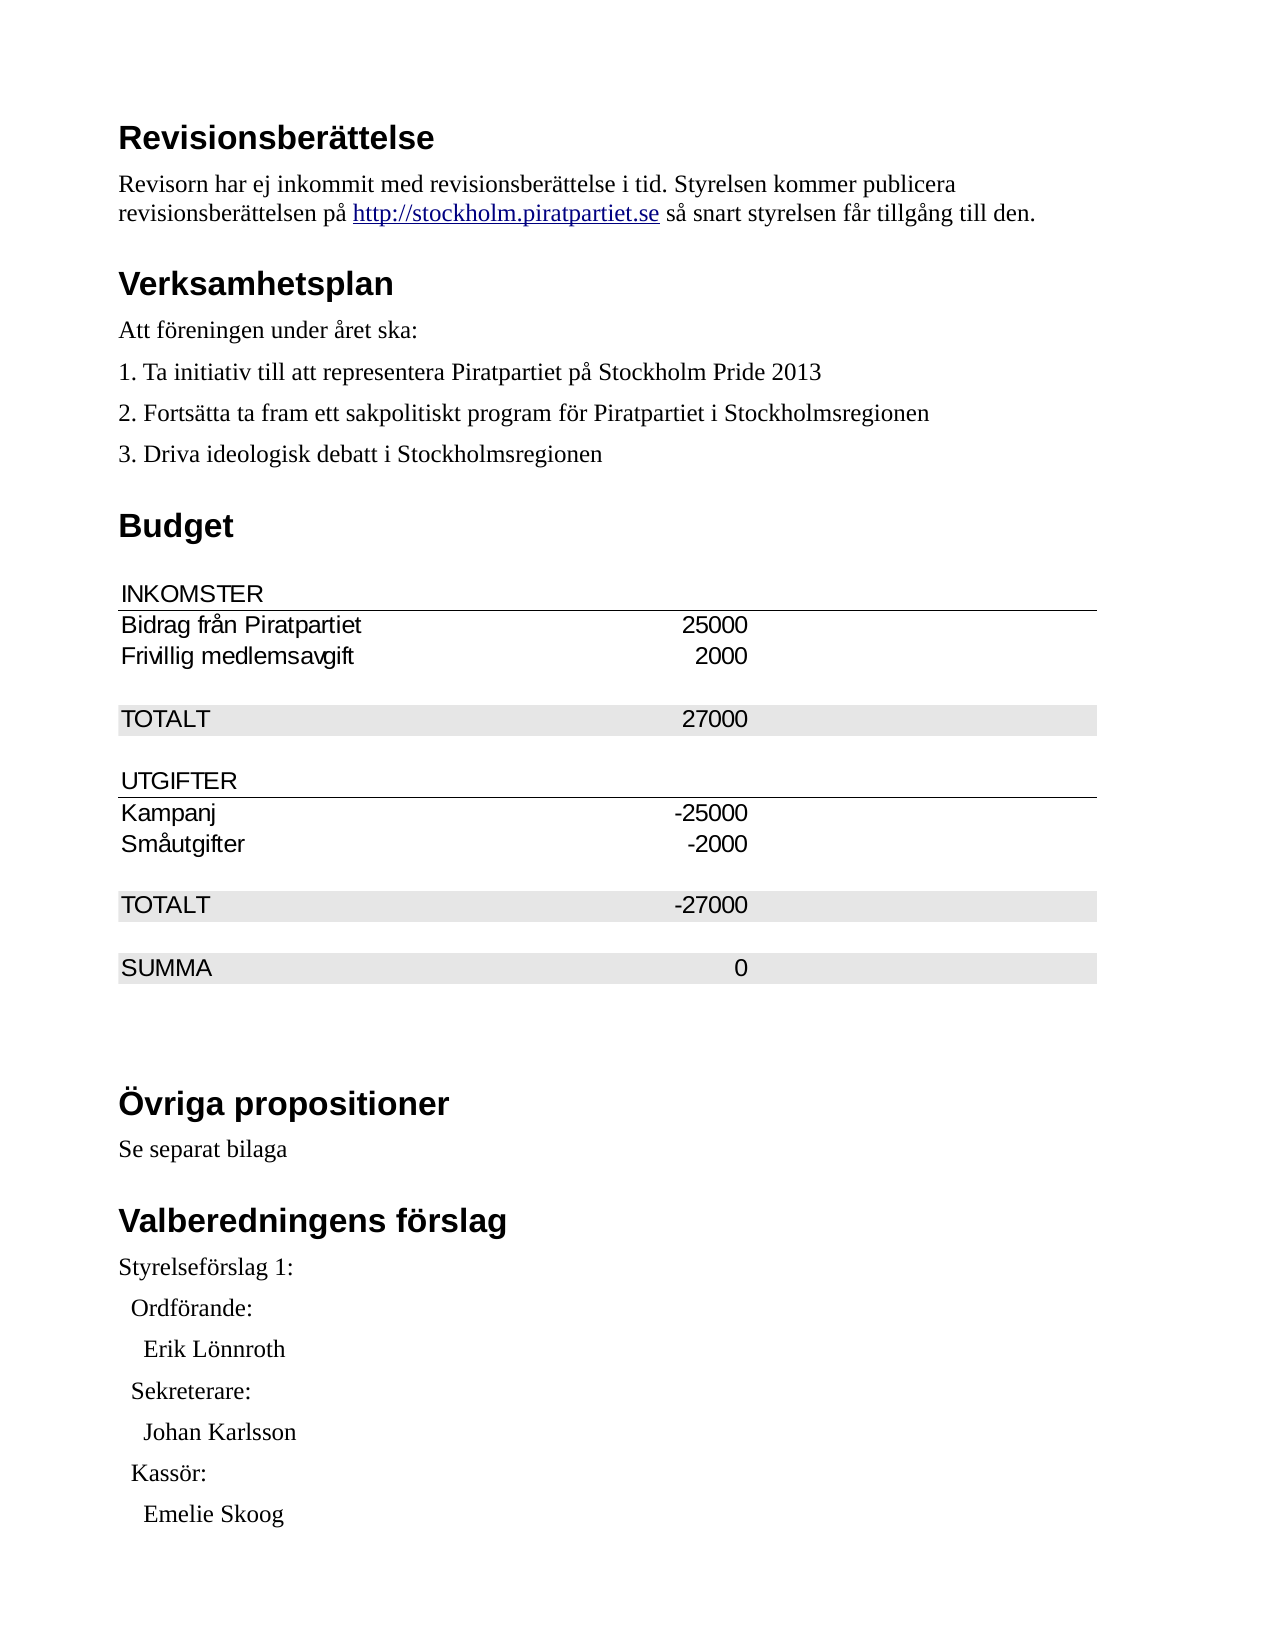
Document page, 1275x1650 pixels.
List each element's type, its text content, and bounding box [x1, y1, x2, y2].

text Se separat bilaga [118, 1134, 1157, 1163]
subtitle Valberedningens förslag [118, 1201, 1157, 1239]
text Revisorn har ej inkommit med revisionsberättelse i tid. Styrelsen kommer publicera revisionsberättelsen på http://stockholm.piratpartiet.se så snart styrelsen får tillgång till den. [118, 169, 1157, 227]
subtitle Budget [118, 505, 1157, 544]
subtitle Övriga propositioner [118, 1083, 1157, 1122]
text Emelie Skoog [118, 1499, 1157, 1528]
text 3. Driva ideologisk debatt i Stockholmsregionen [118, 439, 1157, 468]
text 1. Ta initiativ till att representera Piratpartiet på Stockholm Pride 2013 [118, 357, 1157, 385]
text Erik Lönnroth [118, 1334, 1157, 1363]
text Johan Karlsson [118, 1417, 1157, 1446]
text Styrelseförslag 1: [118, 1252, 1157, 1281]
subtitle Verksamhetsplan [118, 264, 1157, 303]
text Att föreningen under året ska: [118, 315, 1157, 344]
text Kassör: [118, 1458, 1157, 1487]
text Ordförande: [118, 1293, 1157, 1322]
text 2. Fortsätta ta fram ett sakpolitiskt program för Piratpartiet i Stockholmsregionen [118, 398, 1157, 427]
subtitle Revisionsberättelse [118, 118, 1157, 157]
text Sekreterare: [118, 1376, 1157, 1404]
